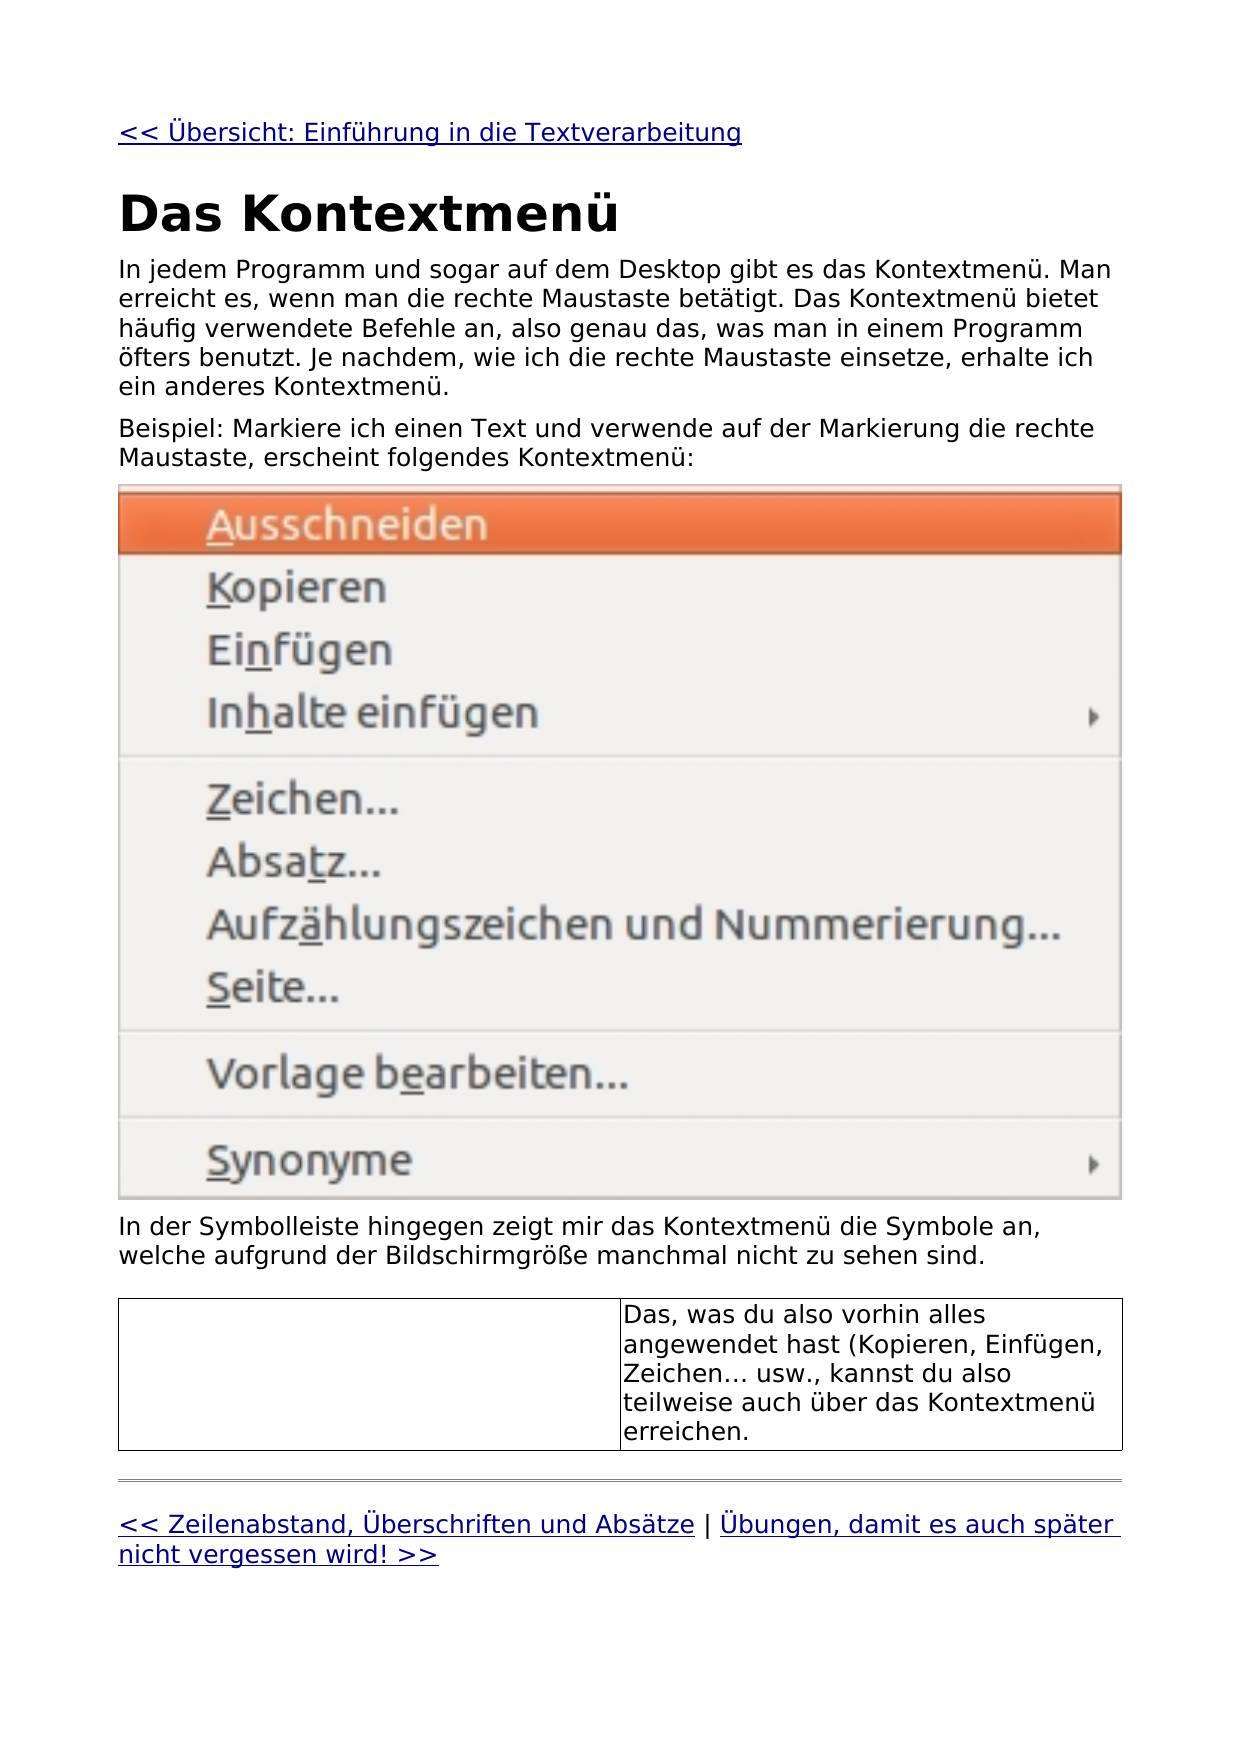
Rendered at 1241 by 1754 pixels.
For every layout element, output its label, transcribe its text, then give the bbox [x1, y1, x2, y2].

text In jedem Programm und sogar auf dem Desktop gibt es das Kontextmenü. Man erreicht es, wenn man die rechte Maustaste betätigt. Das Kontextmenü bietet häufig verwendete Befehle an, also genau das, was man in einem Programm öfters benutzt. Je nachdem, wie ich die rechte Maustaste einsetze, erhalte ich ein anderes Kontextmenü. [118, 256, 1122, 401]
text << Zeilenabstand, Überschriften und Absätze | Übungen, damit es auch später nicht vergessen wird! >> [118, 1511, 1122, 1569]
text In der Symbolleiste hingegen zeigt mir das Kontextmenü die Symbole an, welche aufgrund der Bildschirmgröße manchmal nicht zu sehen sind. [118, 1212, 1122, 1270]
table_header [119, 1299, 620, 1449]
picture [118, 484, 1123, 1200]
text << Übersicht: Einführung in die Textverarbeitung [118, 118, 1122, 147]
subtitle Das Kontextmenü [118, 185, 1122, 243]
text Beispiel: Markiere ich einen Text und verwende auf der Markierung die rechte Maustaste, erscheint folgendes Kontextmenü: [118, 414, 1122, 472]
table_header Das, was du also vorhin alles angewendet hast (Kopieren, Einfügen, Zeichen… usw., kannst du also teilweise auch über das Kontextmenü erreichen. [621, 1299, 1122, 1449]
